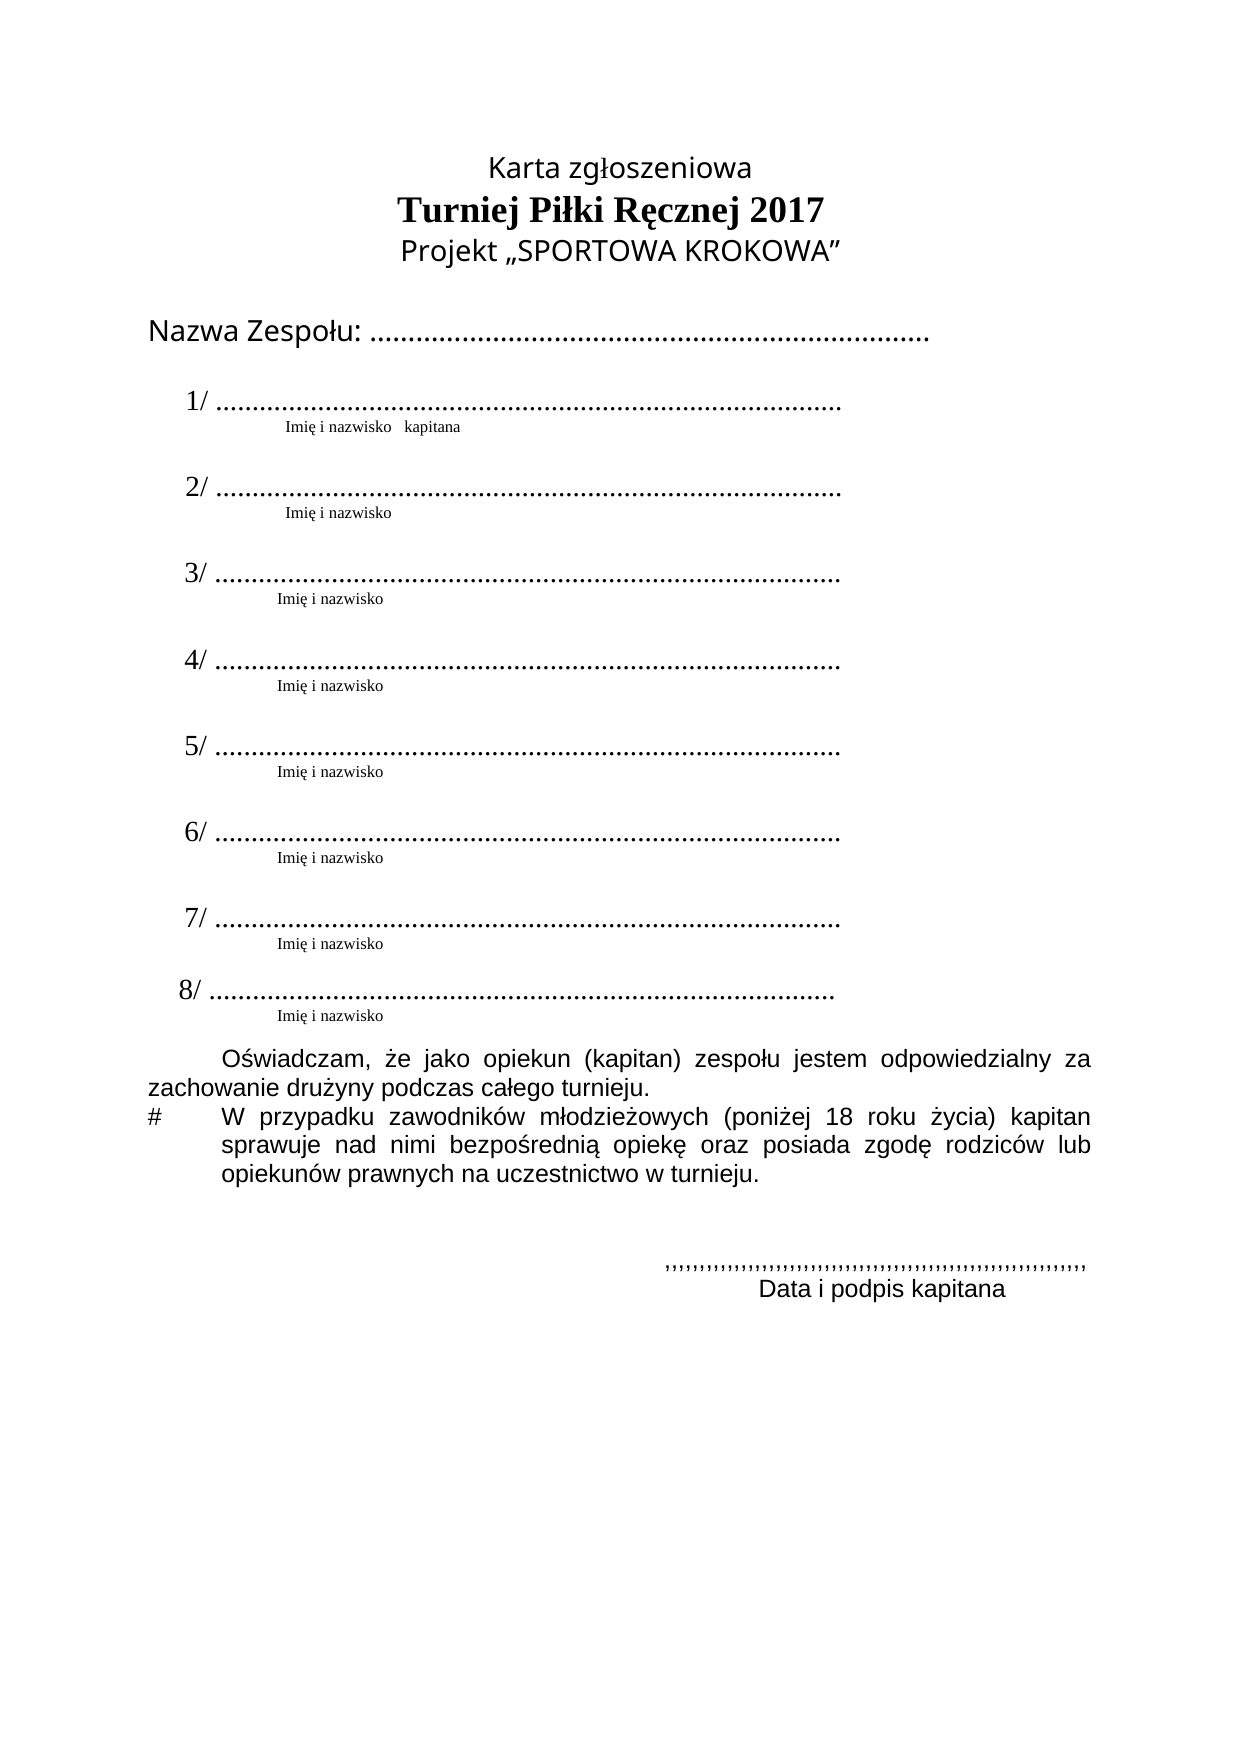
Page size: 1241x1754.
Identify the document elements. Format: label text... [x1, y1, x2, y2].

text 2/ ...................................................................................... [185, 469, 1093, 503]
text Imię i nazwisko [148, 675, 1093, 694]
text 4/ ...................................................................................... [148, 642, 1093, 675]
text Imię i nazwisko [148, 934, 1093, 953]
text Imię i nazwisko [185, 503, 1093, 522]
text 5/ ...................................................................................... [148, 728, 1093, 762]
text 6/ ...................................................................................... [148, 814, 1093, 848]
text Imię i nazwisko [148, 589, 1093, 608]
text Projekt „SPORTOWA KROKOWA” [148, 230, 1093, 270]
text Data i podpis kapitana [148, 1274, 1093, 1303]
text 3/ ...................................................................................... [148, 556, 1093, 589]
text Nazwa Zespołu: ………………………………………………………………. [148, 310, 1093, 349]
text 7/ ...................................................................................... [148, 901, 1093, 934]
text Imię i nazwisko [148, 848, 1093, 867]
text Karta zgłoszeniowa [148, 148, 1093, 187]
text ,,,,,,,,,,,,,,,,,,,,,,,,,,,,,,,,,,,,,,,,,,,,,,,,,,,,,,,,,,,,, [148, 1246, 1093, 1274]
text Imię i nazwisko [148, 1006, 1093, 1025]
text 8/ ...................................................................................... [148, 972, 1093, 1006]
text Imię i nazwisko kapitana [185, 417, 1093, 436]
text Imię i nazwisko [148, 762, 1093, 781]
text # W przypadku zawodników młodzieżowych (poniżej 18 roku życia) kapitan sprawuje nad nimi bezpośrednią opiekę oraz posiada zgodę rodziców lub opiekunów prawnych na uczestnictwo w turnieju. [148, 1102, 1093, 1188]
text 1/ ...................................................................................... [185, 383, 1093, 417]
text Turniej Piłki Ręcznej 2017 [148, 187, 1093, 230]
text Oświadczam, że jako opiekun (kapitan) zespołu jestem odpowiedzialny za zachowanie drużyny podczas całego turnieju. [148, 1044, 1093, 1102]
